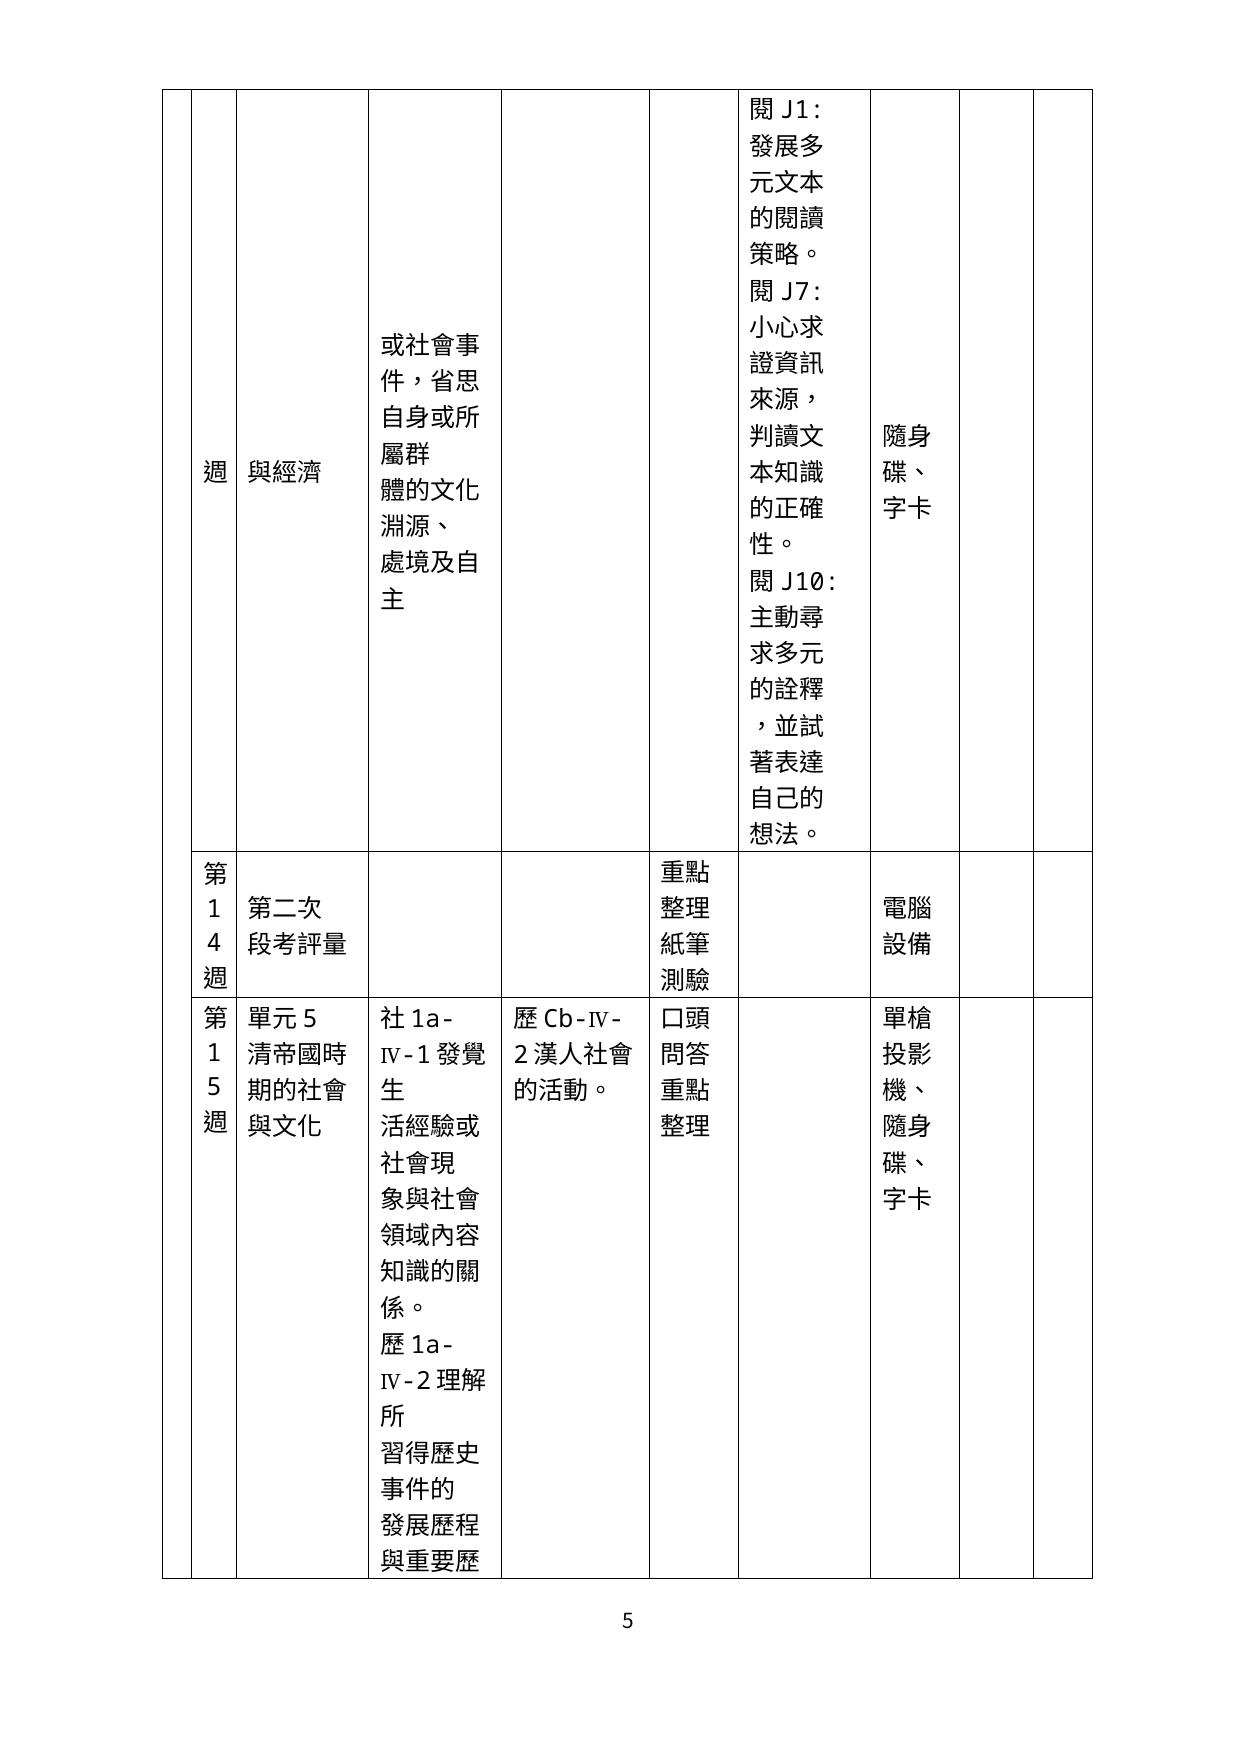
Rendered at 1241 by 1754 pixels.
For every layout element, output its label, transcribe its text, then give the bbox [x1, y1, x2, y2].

table_cell [1034, 852, 1092, 997]
table_cell [960, 998, 1033, 1578]
table_cell [502, 852, 649, 997]
table_cell 單槍投影機、隨身碟、字卡 [871, 998, 959, 1578]
table_cell [960, 90, 1033, 851]
table_cell 社1a-Ⅳ-1發覺生 活經驗或社會現 象與社會領域內容知識的關係。 歷1a-Ⅳ-2理解所 習得歷史事件的 發展歷程與重要歷 [369, 998, 501, 1578]
table_cell [163, 90, 191, 1578]
table_cell 電腦設備 [871, 852, 959, 997]
table_cell 口頭問答 重點整理 [650, 998, 738, 1578]
table_cell 隨身碟、字卡 [871, 90, 959, 851]
table_cell [650, 90, 738, 851]
table_cell [1034, 998, 1092, 1578]
table_cell 或社會事件，省思自身或所屬群 體的文化淵源、 處境及自主 [369, 90, 501, 851]
table_cell 單元5 清帝國時期的社會與文化 [237, 998, 368, 1578]
table_cell 第14週 [192, 852, 236, 997]
table_cell 第15週 [192, 998, 236, 1578]
table_cell [502, 90, 649, 851]
table_cell [739, 852, 870, 997]
table_cell [369, 852, 501, 997]
table_cell 閱J1: 發展多 元文本 的閱讀 策略。 閱J7: 小心求 證資訊 來源， 判讀文 本知識 的正確 性。 閱J10: 主動尋 求多元 的詮釋 ，並試 著表達 自己的 想法。 [739, 90, 870, 851]
table_cell 重點整理 紙筆測驗 [650, 852, 738, 997]
table_cell 與經濟 [237, 90, 368, 851]
table_cell 週 [192, 90, 236, 851]
table_cell [739, 998, 870, 1578]
table_cell [960, 852, 1033, 997]
table_cell 歷Cb-Ⅳ-2漢人社會的活動。 [502, 998, 649, 1578]
table_cell [1034, 90, 1092, 851]
table_cell 第二次 段考評量 [237, 852, 368, 997]
